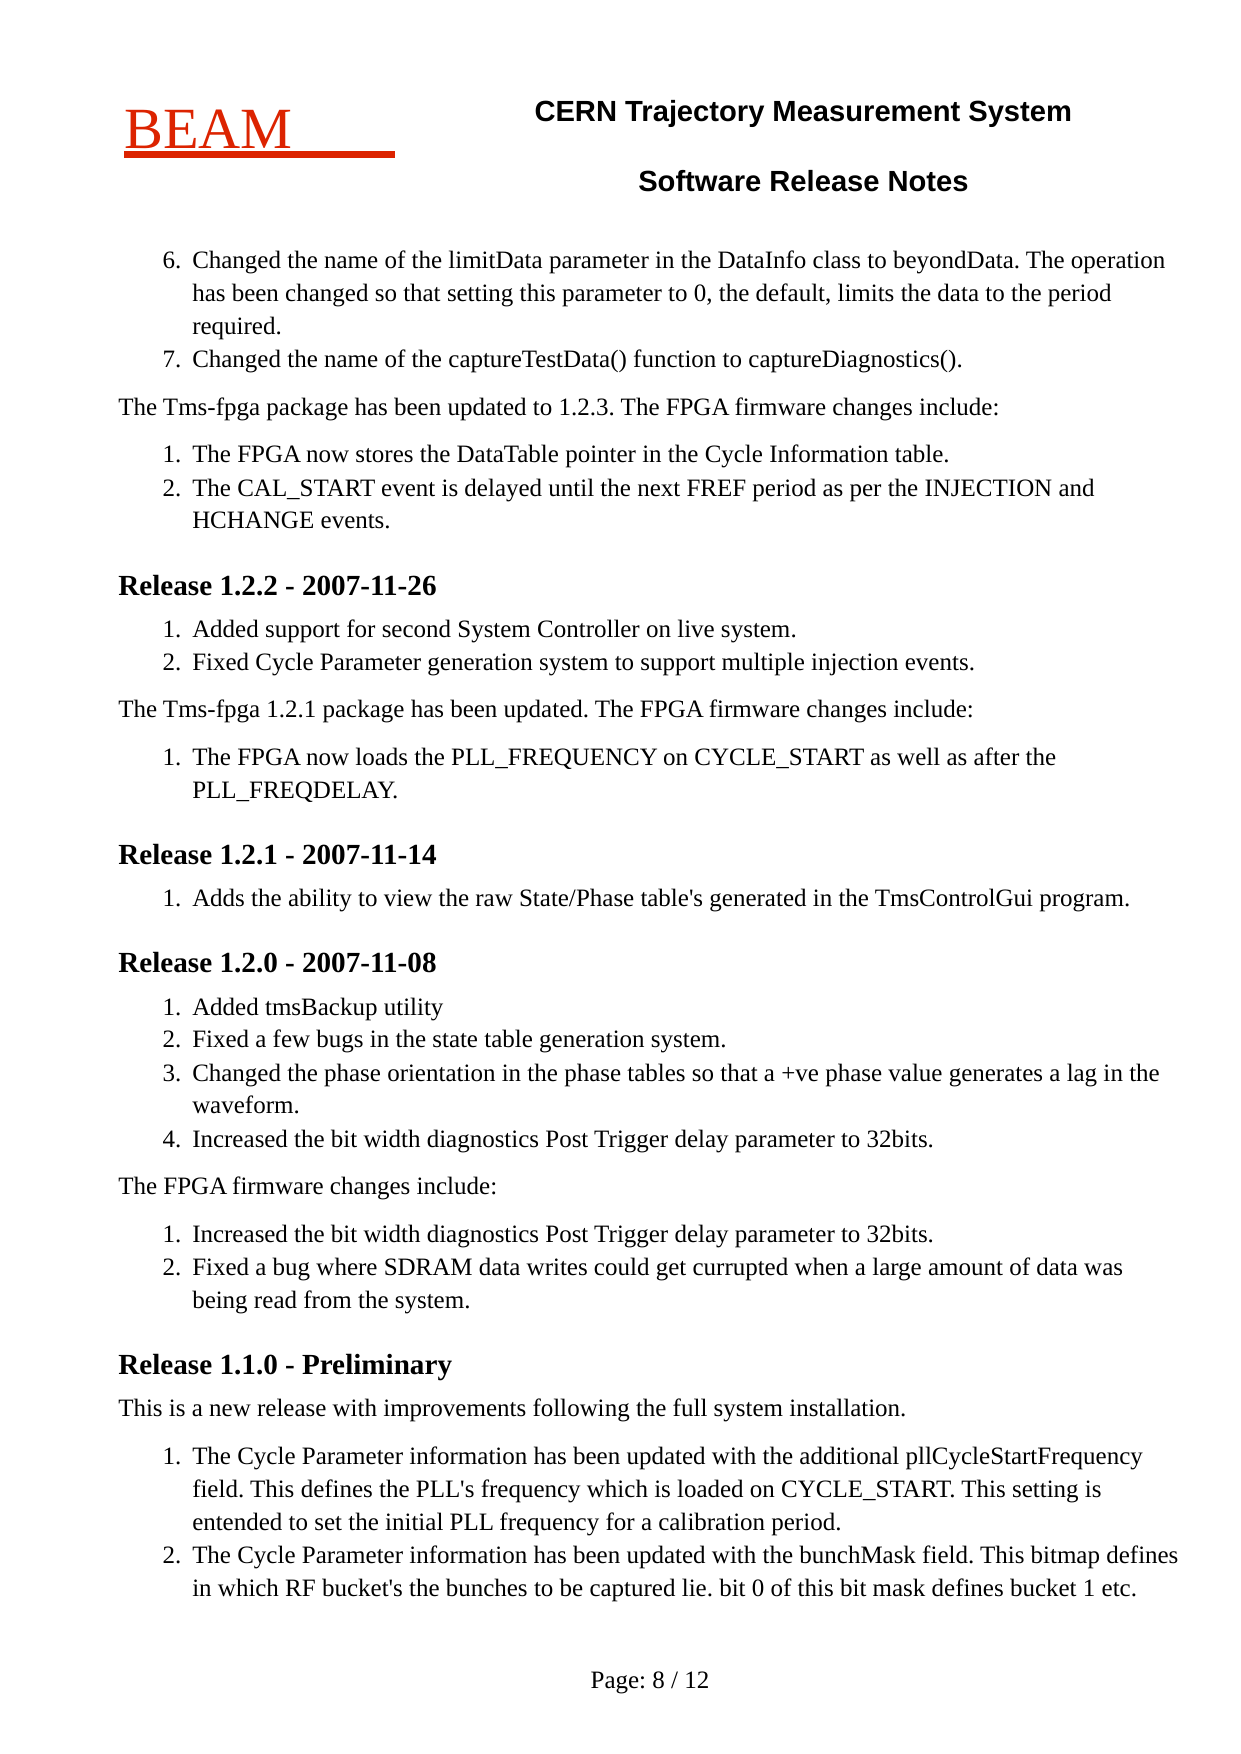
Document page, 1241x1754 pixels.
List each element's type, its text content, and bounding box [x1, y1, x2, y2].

list Changed the name of the captureTestData() function to captureDiagnostics(). [162, 344, 1181, 373]
text The Tms-fpga 1.2.1 package has been updated. The FPGA firmware changes include: [118, 694, 1181, 723]
list Adds the ability to view the raw State/Phase table's generated in the TmsControlGui program. [162, 883, 1181, 912]
list The FPGA now stores the DataTable pointer in the Cycle Information table. [162, 439, 1181, 468]
list The Cycle Parameter information has been updated with the bunchMask field. This bitmap defines in which RF bucket's the bunches to be captured lie. bit 0 of this bit mask defines bucket 1 etc. [162, 1540, 1181, 1602]
list Increased the bit width diagnostics Post Trigger delay parameter to 32bits. [162, 1219, 1181, 1248]
list The CAL_START event is delayed until the next FREF period as per the INJECTION and HCHANGE events. [162, 473, 1181, 534]
list Added support for second System Controller on live system. [162, 614, 1181, 643]
text This is a new release with improvements following the full system installation. [118, 1393, 1181, 1422]
text The Tms-fpga package has been updated to 1.2.3. The FPGA firmware changes include: [118, 392, 1181, 421]
list Increased the bit width diagnostics Post Trigger delay parameter to 32bits. [162, 1124, 1181, 1152]
list Fixed a bug where SDRAM data writes could get currupted when a large amount of data was being read from the system. [162, 1252, 1181, 1314]
subtitle Release 1.2.2 - 2007-11-26 [118, 568, 1181, 601]
list Fixed Cycle Parameter generation system to support multiple injection events. [162, 647, 1181, 676]
list Changed the name of the limitData parameter in the DataInfo class to beyondData. The operation has been changed so that setting this parameter to 0, the default, limits the data to the period required. [162, 245, 1181, 340]
subtitle Release 1.2.1 - 2007-11-14 [118, 837, 1181, 871]
subtitle Release 1.1.0 - Preliminary [118, 1347, 1181, 1381]
list The FPGA now loads the PLL_FREQUENCY on CYCLE_START as well as after the PLL_FREQDELAY. [162, 742, 1181, 804]
list Fixed a few bugs in the state table generation system. [162, 1024, 1181, 1053]
subtitle Release 1.2.0 - 2007-11-08 [118, 946, 1181, 979]
list The Cycle Parameter information has been updated with the additional pllCycleStartFrequency field. This defines the PLL's frequency which is loaded on CYCLE_START. This setting is entended to set the initial PLL frequency for a calibration period. [162, 1441, 1181, 1536]
text The FPGA firmware changes include: [118, 1171, 1181, 1200]
list Added tmsBackup utility [162, 992, 1181, 1020]
list Changed the phase orientation in the phase tables so that a +ve phase value generates a lag in the waveform. [162, 1058, 1181, 1119]
